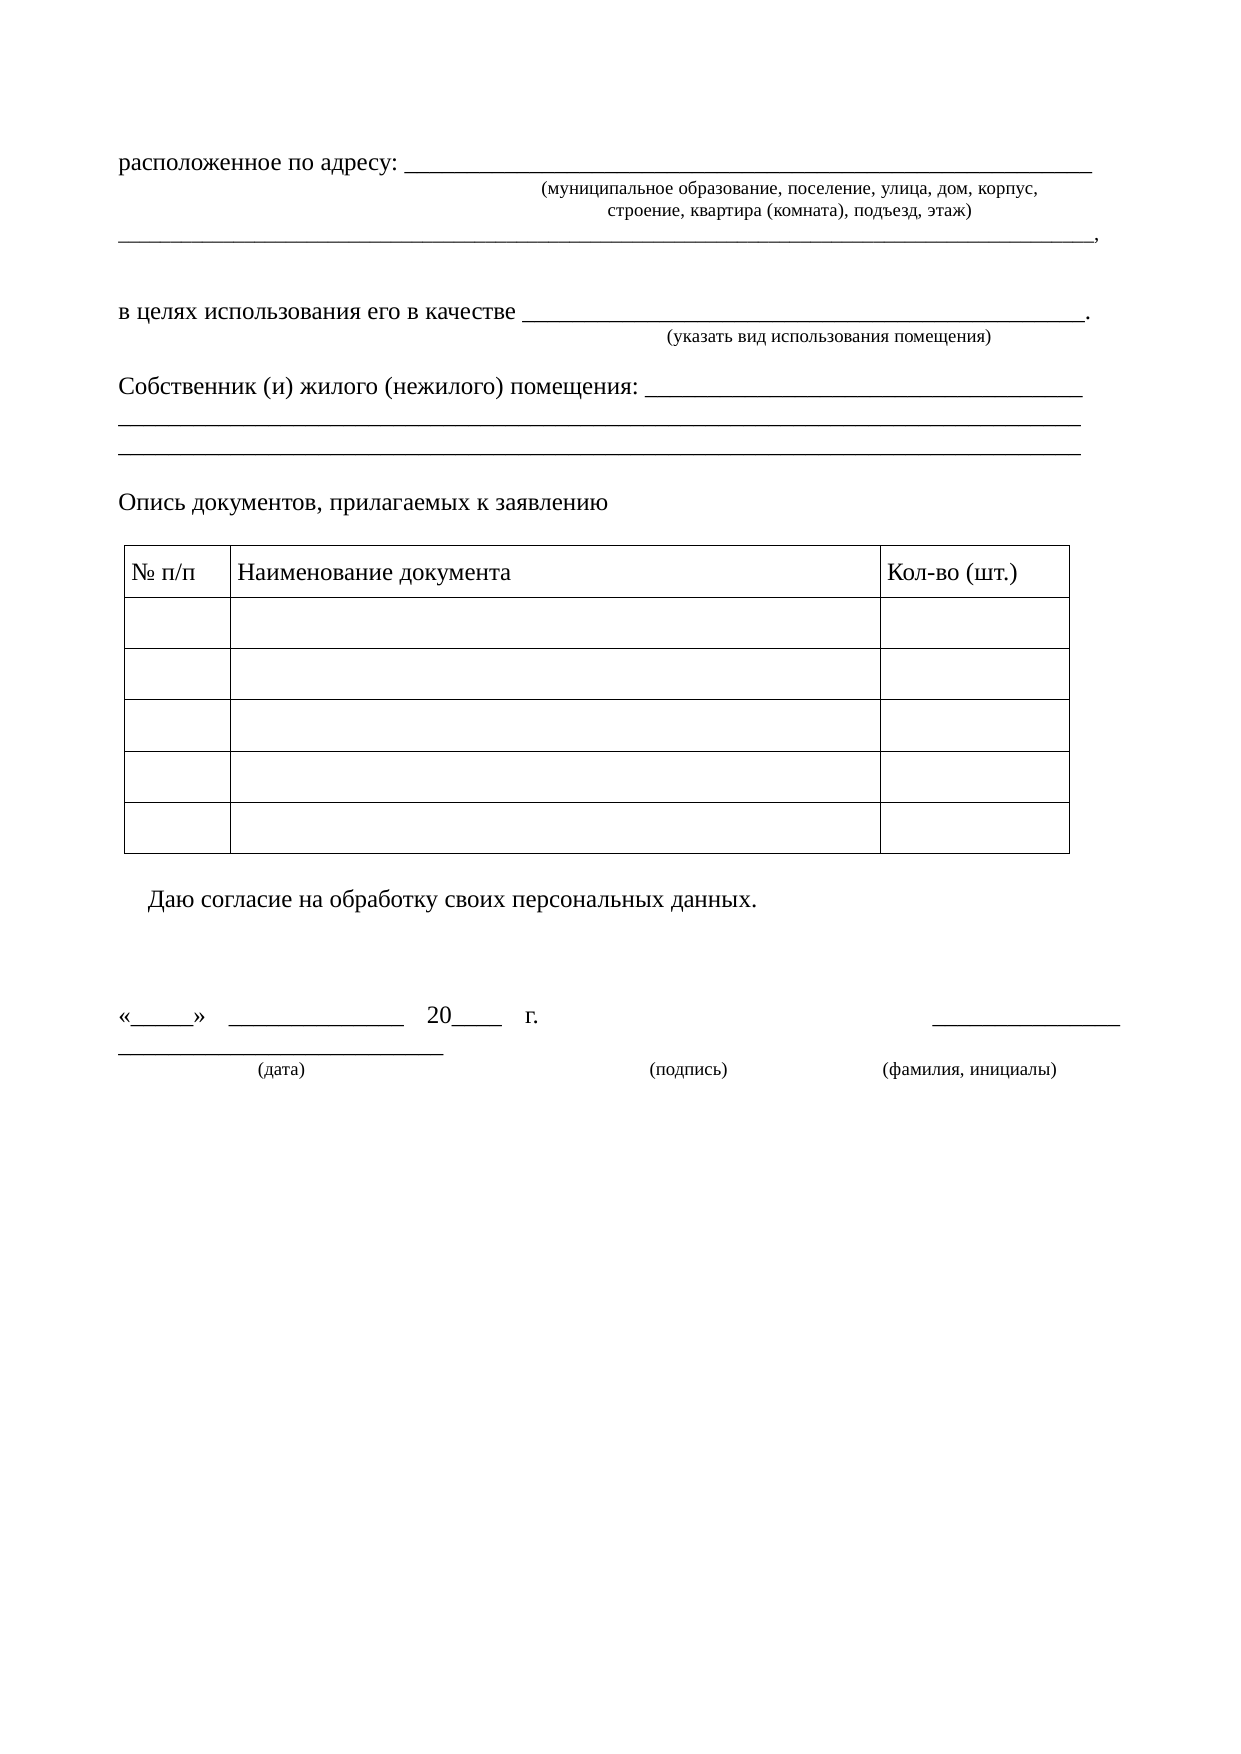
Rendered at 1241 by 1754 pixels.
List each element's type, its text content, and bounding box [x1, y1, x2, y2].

table_cell [231, 598, 880, 648]
table_cell [125, 598, 230, 648]
table_cell [231, 803, 880, 853]
text Опись документов, прилагаемых к заявлению [118, 487, 1122, 516]
table_cell [125, 803, 230, 853]
table_cell [125, 752, 230, 802]
table_cell [881, 803, 1069, 853]
subtitle Даю согласие на обработку своих персональных данных. [118, 883, 1122, 912]
table_cell [125, 649, 230, 699]
table_header Кол-во (шт.) [881, 546, 1069, 597]
table_cell [231, 649, 880, 699]
table_cell [231, 752, 880, 802]
text _____________________________________________________________________________________________, [118, 220, 1122, 244]
table_cell [881, 700, 1069, 751]
table_cell [881, 598, 1069, 648]
table_cell [231, 700, 880, 751]
text (указать вид использования помещения) [118, 325, 1122, 347]
subtitle (дата) (подпись) (фамилия, инициалы) [118, 1058, 1122, 1080]
text (муниципальное образование, поселение, улица, дом, корпус, [458, 176, 1122, 198]
text Собственник (и) жилого (нежилого) помещения: ___________________________________ [118, 371, 1122, 400]
table_header № п/п [125, 546, 230, 597]
text _____________________________________________________________________________ [118, 429, 1122, 458]
text в целях использования его в качестве _____________________________________________. [118, 296, 1122, 325]
table_cell [881, 752, 1069, 802]
text «_____» ______________ 20____ г. _______________ __________________________ [118, 1000, 1122, 1058]
table_cell [125, 700, 230, 751]
text строение, квартира (комната), подъезд, этаж) [458, 198, 1122, 220]
table_header Наименование документа [231, 546, 880, 597]
text _____________________________________________________________________________ [118, 400, 1122, 429]
text расположенное по адресу: _______________________________________________________ [118, 147, 1122, 176]
table_cell [881, 649, 1069, 699]
